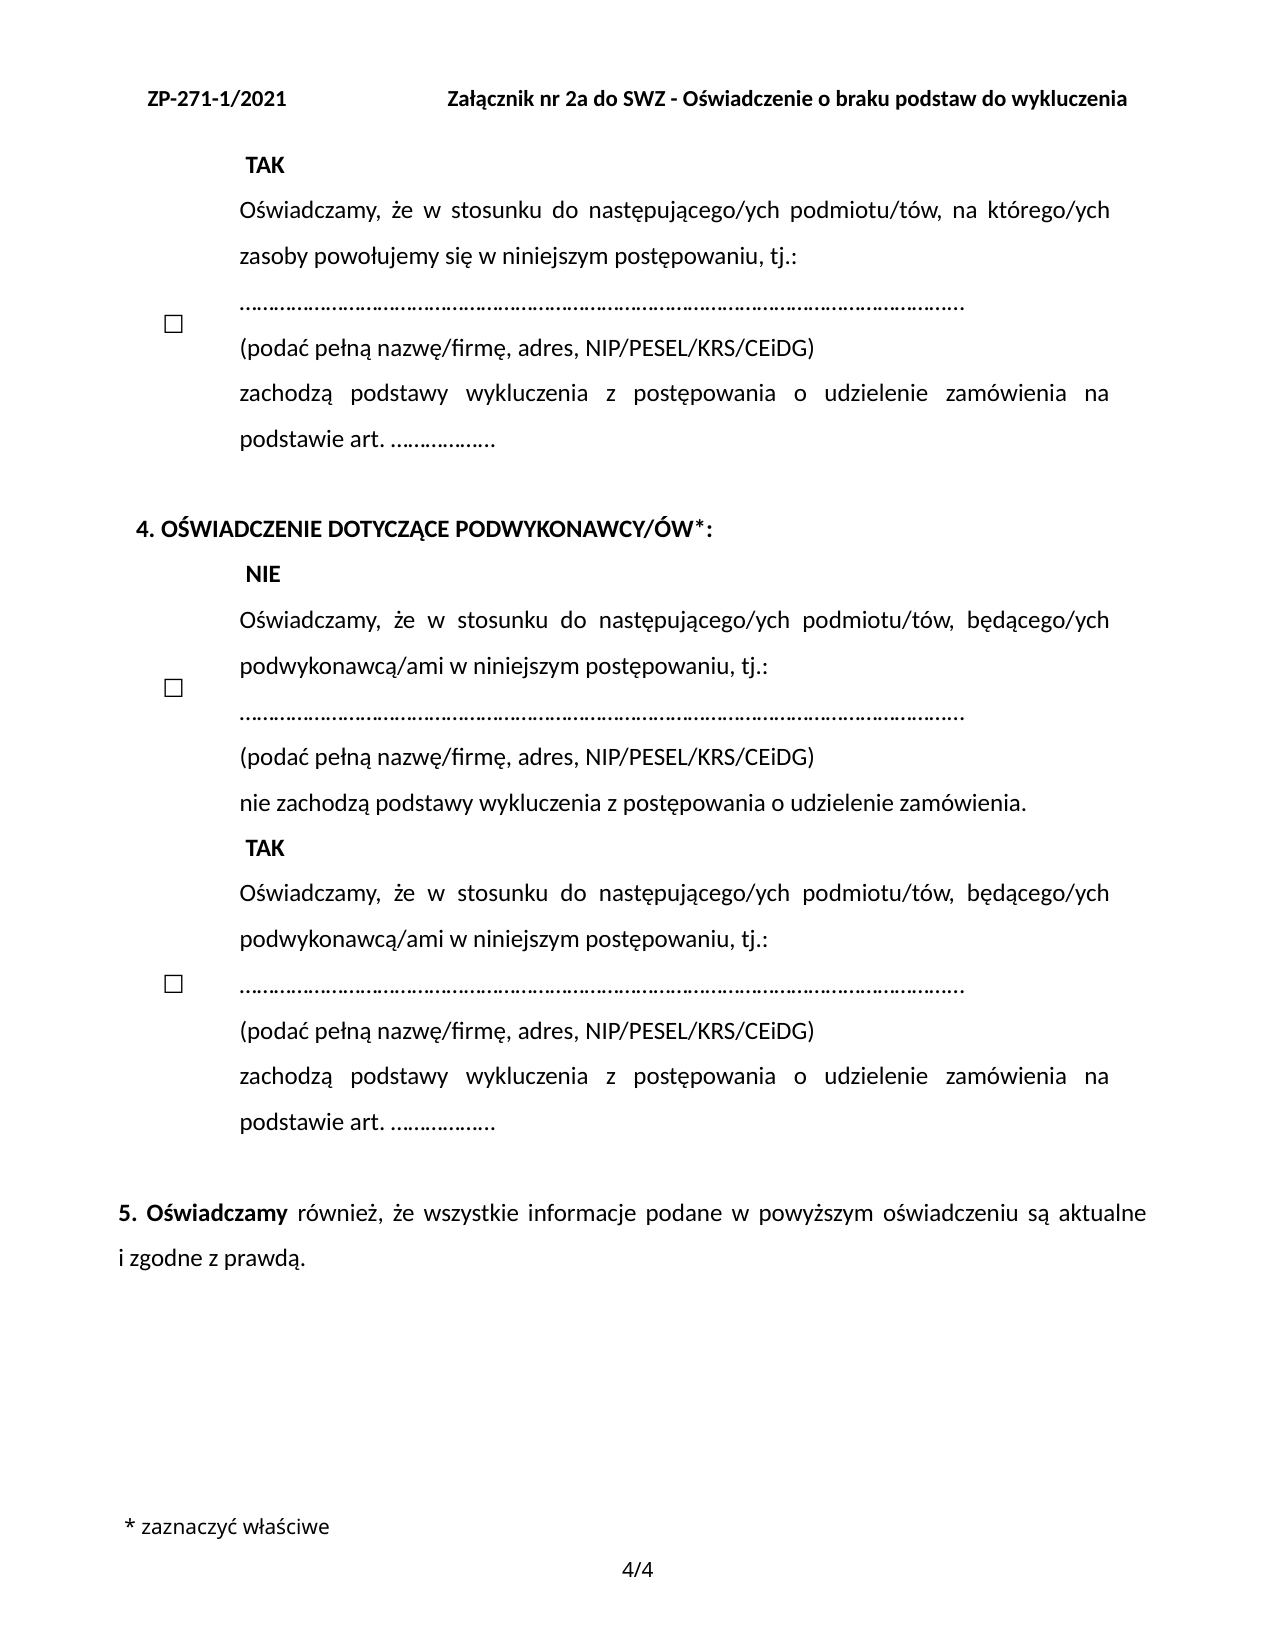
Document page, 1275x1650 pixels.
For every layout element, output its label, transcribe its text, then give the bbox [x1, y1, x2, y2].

table_cell ☐ [118, 832, 228, 1151]
table_cell ☐ [118, 559, 228, 832]
table_cell 4. OŚWIADCZENIE DOTYCZĄCE PODWYKONAWCY/ÓW*: [118, 514, 1122, 558]
table_cell TAK Oświadczamy, że w stosunku do następującego/ych podmiotu/tów, będącego/ych podwykonawcą/ami w niniejszym postępowaniu, tj.: ……………………………………………………………………………………………………………... (podać pełną nazwę/firmę, adres, NIP/PESEL/KRS/CEiDG) zachodzą podstawy wykluczenia z postępowania o udzielenie zamówienia na podstawie art. ……………... [228, 832, 1122, 1151]
list 5. Oświadczamy również, że wszystkie informacje podane w powyższym oświadczeniu są aktualne i zgodne z prawdą. [118, 1197, 1157, 1273]
table_cell NIE Oświadczamy, że w stosunku do następującego/ych podmiotu/tów, będącego/ych podwykonawcą/ami w niniejszym postępowaniu, tj.: ……………………………………………………………………………………………………………... (podać pełną nazwę/firmę, adres, NIP/PESEL/KRS/CEiDG) nie zachodzą podstawy wykluczenia z postępowania o udzielenie zamówienia. [228, 559, 1122, 832]
table_cell TAK Oświadczamy, że w stosunku do następującego/ych podmiotu/tów, na którego/ych zasoby powołujemy się w niniejszym postępowaniu, tj.: ……………………………………………………………………………………………………………... (podać pełną nazwę/firmę, adres, NIP/PESEL/KRS/CEiDG) zachodzą podstawy wykluczenia z postępowania o udzielenie zamówienia na podstawie art. ……………... [228, 149, 1122, 514]
table_cell ☐ [118, 149, 228, 514]
